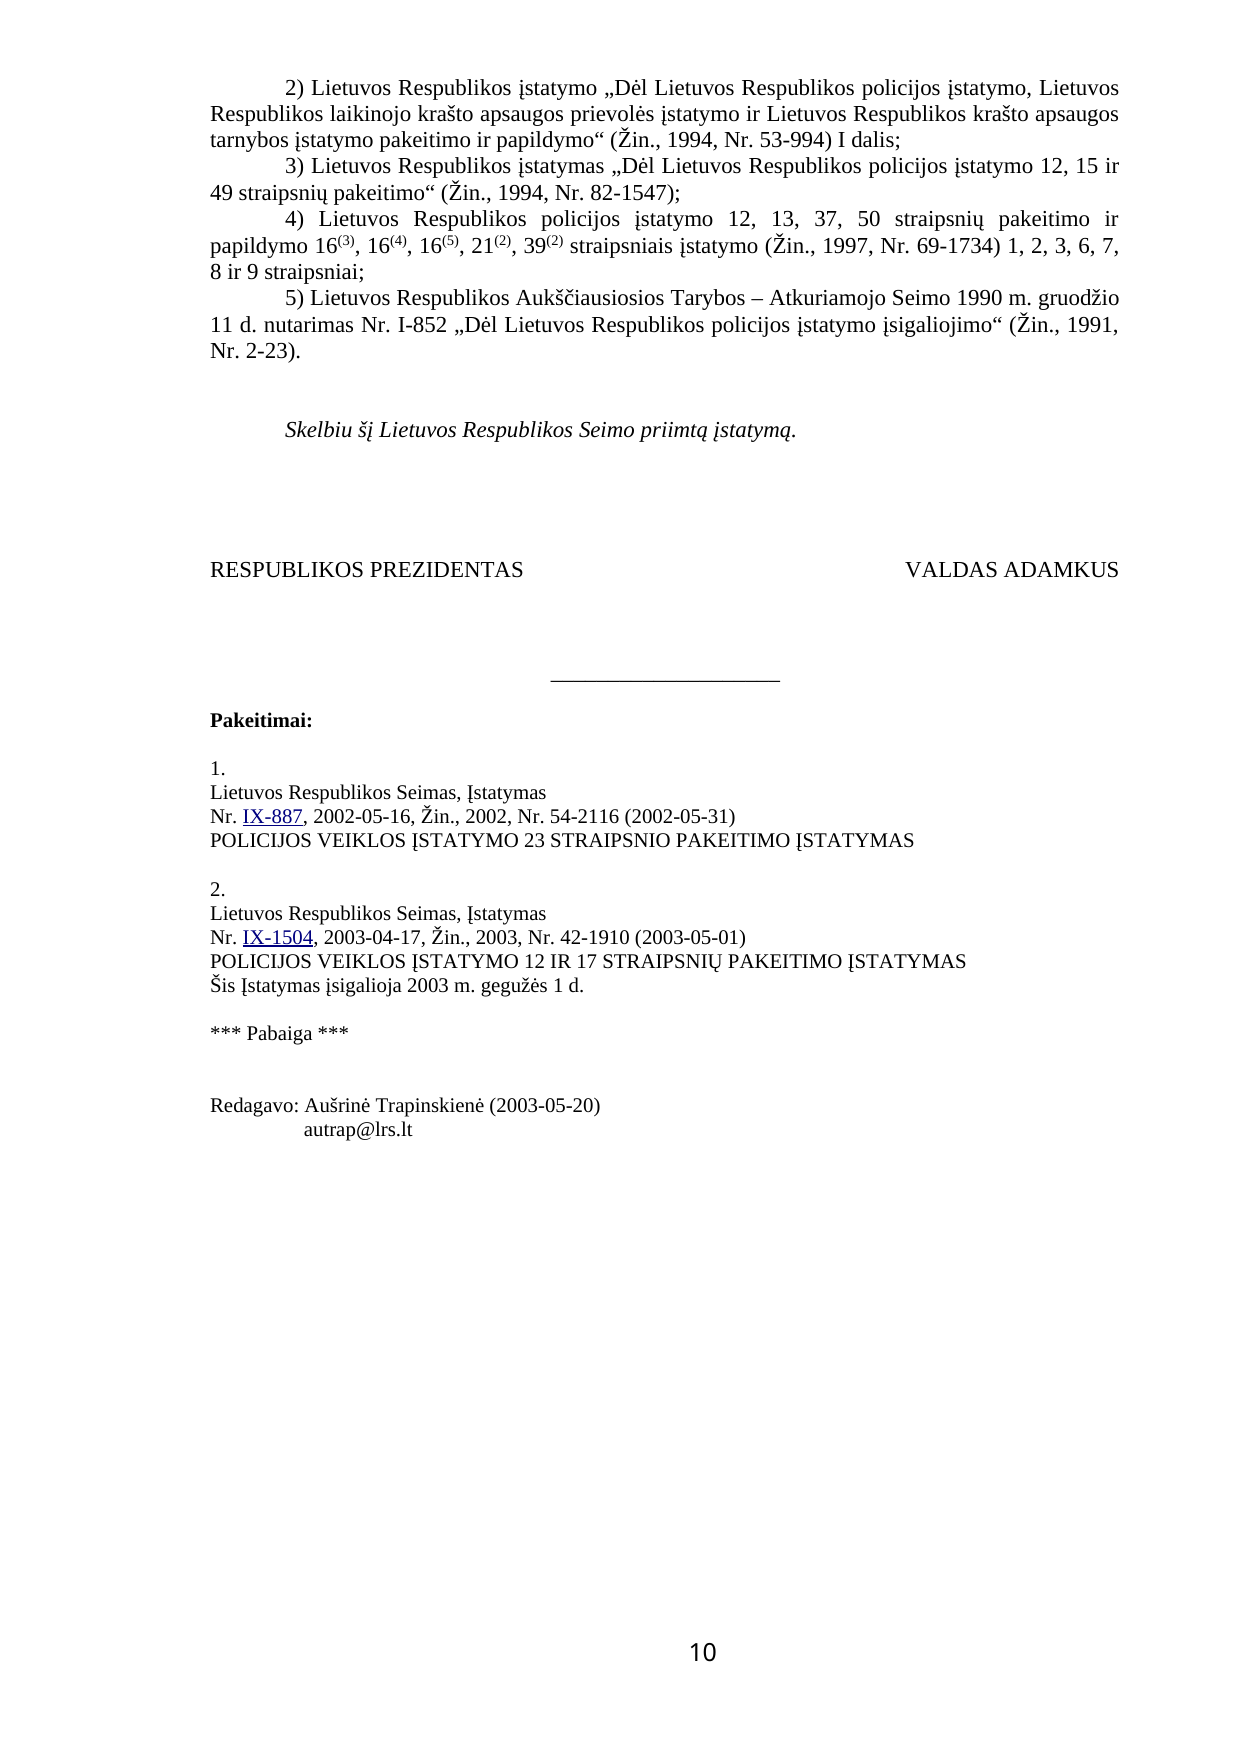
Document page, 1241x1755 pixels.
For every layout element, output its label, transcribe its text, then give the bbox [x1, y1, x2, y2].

text Lietuvos Respublikos Seimas, Įstatymas [210, 901, 1120, 925]
text POLICIJOS VEIKLOS ĮSTATYMO 23 STRAIPSNIO PAKEITIMO ĮSTATYMAS [210, 828, 1120, 852]
text autrap@lrs.lt [210, 1117, 1120, 1141]
text POLICIJOS VEIKLOS ĮSTATYMO 12 IR 17 STRAIPSNIŲ PAKEITIMO ĮSTATYMAS [210, 949, 1120, 973]
text 5) Lietuvos Respublikos Aukščiausiosios Tarybos – Atkuriamojo Seimo 1990 m. gruodžio 11 d. nutarimas Nr. I-852 „Dėl Lietuvos Respublikos policijos įstatymo įsigaliojimo“ (Žin., 1991, Nr. 2-23). [210, 284, 1120, 363]
text Skelbiu šį Lietuvos Respublikos Seimo priimtą įstatymą. [210, 416, 1120, 442]
text Nr. IX-887, 2002-05-16, Žin., 2002, Nr. 54-2116 (2002-05-31) [210, 804, 1120, 828]
text ____________________ [210, 658, 1120, 684]
text Šis Įstatymas įsigalioja 2003 m. gegužės 1 d. [210, 973, 1120, 997]
text Redagavo: Aušrinė Trapinskienė (2003-05-20) [210, 1093, 1120, 1117]
text 1. [210, 756, 1120, 780]
text Pakeitimai: [210, 708, 1120, 732]
text 2. [210, 877, 1120, 901]
text Nr. IX-1504, 2003-04-17, Žin., 2003, Nr. 42-1910 (2003-05-01) [210, 925, 1120, 949]
text *** Pabaiga *** [210, 1021, 1120, 1045]
text 4) Lietuvos Respublikos policijos įstatymo 12, 13, 37, 50 straipsnių pakeitimo ir papildymo 16(3), 16(4), 16(5), 21(2), 39(2) straipsniais įstatymo (Žin., 1997, Nr. 69-1734) 1, 2, 3, 6, 7, 8 ir 9 straipsniai; [210, 205, 1120, 284]
text 3) Lietuvos Respublikos įstatymas „Dėl Lietuvos Respublikos policijos įstatymo 12, 15 ir 49 straipsnių pakeitimo“ (Žin., 1994, Nr. 82-1547); [210, 153, 1120, 205]
text RESPUBLIKOS PREZIDENTAS VALDAS ADAMKUS [210, 556, 1120, 583]
text Lietuvos Respublikos Seimas, Įstatymas [210, 780, 1120, 804]
text 2) Lietuvos Respublikos įstatymo „Dėl Lietuvos Respublikos policijos įstatymo, Lietuvos Respublikos laikinojo krašto apsaugos prievolės įstatymo ir Lietuvos Respublikos krašto apsaugos tarnybos įstatymo pakeitimo ir papildymo“ (Žin., 1994, Nr. 53-994) I dalis; [210, 73, 1120, 153]
